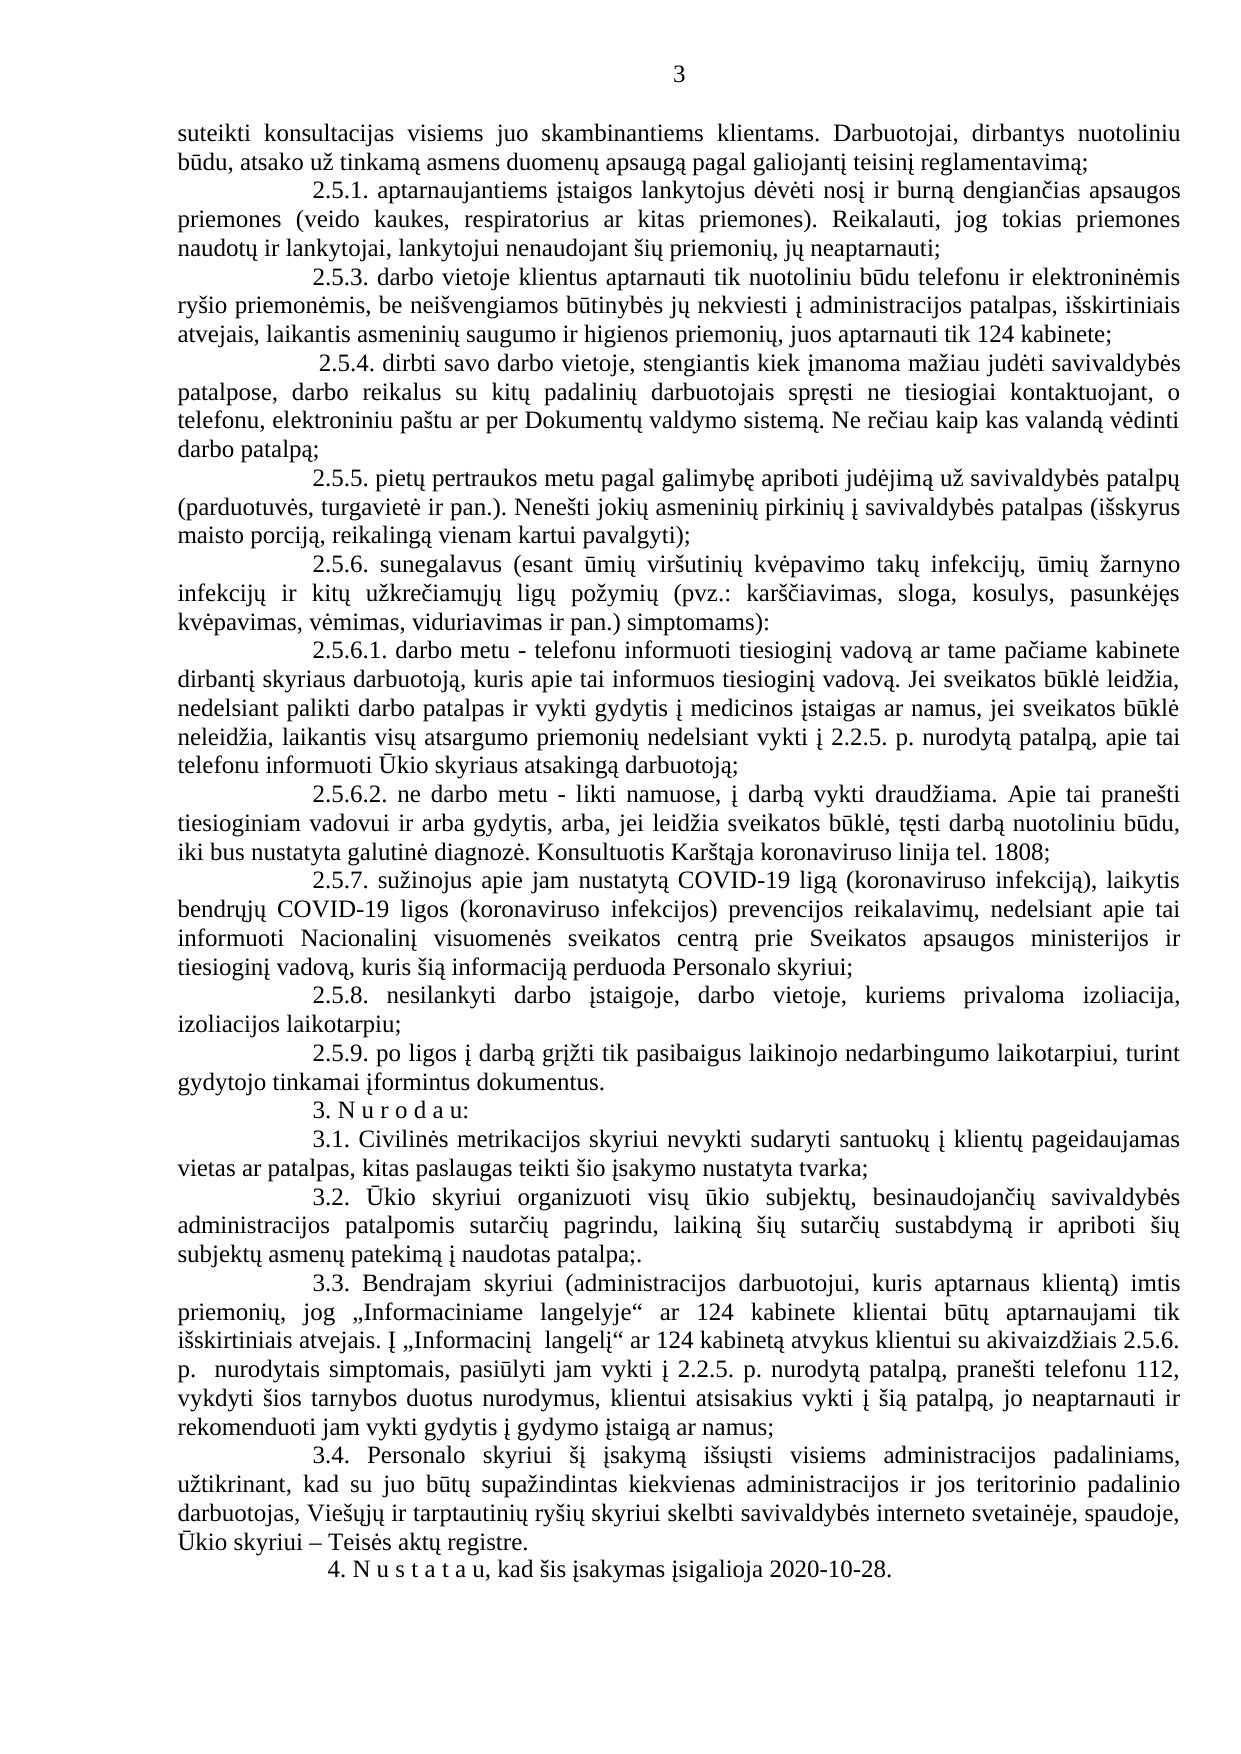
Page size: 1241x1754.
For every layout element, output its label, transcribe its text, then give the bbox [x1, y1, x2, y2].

text 2.5.6.2. ne darbo metu - likti namuose, į darbą vykti draudžiama. Apie tai pranešti tiesioginiam vadovui ir arba gydytis, arba, jei leidžia sveikatos būklė, tęsti darbą nuotoliniu būdu, iki bus nustatyta galutinė diagnozė. Konsultuotis Karštąja koronaviruso linija tel. 1808; [177, 779, 1181, 866]
text 3.1. Civilinės metrikacijos skyriui nevykti sudaryti santuokų į klientų pageidaujamas vietas ar patalpas, kitas paslaugas teikti šio įsakymo nustatyta tvarka; [177, 1124, 1181, 1182]
text 3.4. Personalo skyriui šį įsakymą išsiųsti visiems administracijos padaliniams, užtikrinant, kad su juo būtų supažindintas kiekvienas administracijos ir jos teritorinio padalinio darbuotojas, Viešųjų ir tarptautinių ryšių skyriui skelbti savivaldybės interneto svetainėje, spaudoje, Ūkio skyriui – Teisės aktų registre. [177, 1441, 1181, 1556]
text 2.5.1. aptarnaujantiems įstaigos lankytojus dėvėti nosį ir burną dengiančias apsaugos priemones (veido kaukes, respiratorius ar kitas priemones). Reikalauti, jog tokias priemones naudotų ir lankytojai, lankytojui nenaudojant šių priemonių, jų neaptarnauti; [177, 176, 1181, 262]
text 2.5.8. nesilankyti darbo įstaigoje, darbo vietoje, kuriems privaloma izoliacija, izoliacijos laikotarpiu; [177, 981, 1181, 1038]
text 2.5.6. sunegalavus (esant ūmių viršutinių kvėpavimo takų infekcijų, ūmių žarnyno infekcijų ir kitų užkrečiamųjų ligų požymių (pvz.: karščiavimas, sloga, kosulys, pasunkėjęs kvėpavimas, vėmimas, viduriavimas ir pan.) simptomams): [177, 549, 1181, 636]
text 2.5.7. sužinojus apie jam nustatytą COVID-19 ligą (koronaviruso infekciją), laikytis bendrųjų COVID-19 ligos (koronaviruso infekcijos) prevencijos reikalavimų, nedelsiant apie tai informuoti Nacionalinį visuomenės sveikatos centrą prie Sveikatos apsaugos ministerijos ir tiesioginį vadovą, kuris šią informaciją perduoda Personalo skyriui; [177, 866, 1181, 981]
text 4. N u s t a t a u, kad šis įsakymas įsigalioja 2020-10-28. [177, 1556, 1181, 1583]
text 2.5.4. dirbti savo darbo vietoje, stengiantis kiek įmanoma mažiau judėti savivaldybės patalpose, darbo reikalus su kitų padalinių darbuotojais spręsti ne tiesiogiai kontaktuojant, o telefonu, elektroniniu paštu ar per Dokumentų valdymo sistemą. Ne rečiau kaip kas valandą vėdinti darbo patalpą; [177, 348, 1181, 463]
text suteikti konsultacijas visiems juo skambinantiems klientams. Darbuotojai, dirbantys nuotoliniu būdu, atsako už tinkamą asmens duomenų apsaugą pagal galiojantį teisinį reglamentavimą; [177, 118, 1181, 176]
text 3.2. Ūkio skyriui organizuoti visų ūkio subjektų, besinaudojančių savivaldybės administracijos patalpomis sutarčių pagrindu, laikiną šių sutarčių sustabdymą ir apriboti šių subjektų asmenų patekimą į naudotas patalpa;. [177, 1182, 1181, 1268]
text 3. N u r o d a u: [177, 1096, 1181, 1124]
text 2.5.3. darbo vietoje klientus aptarnauti tik nuotoliniu būdu telefonu ir elektroninėmis ryšio priemonėmis, be neišvengiamos būtinybės jų nekviesti į administracijos patalpas, išskirtiniais atvejais, laikantis asmeninių saugumo ir higienos priemonių, juos aptarnauti tik 124 kabinete; [177, 262, 1181, 348]
text 2.5.6.1. darbo metu - telefonu informuoti tiesioginį vadovą ar tame pačiame kabinete dirbantį skyriaus darbuotoją, kuris apie tai informuos tiesioginį vadovą. Jei sveikatos būklė leidžia, nedelsiant palikti darbo patalpas ir vykti gydytis į medicinos įstaigas ar namus, jei sveikatos būklė neleidžia, laikantis visų atsargumo priemonių nedelsiant vykti į 2.2.5. p. nurodytą patalpą, apie tai telefonu informuoti Ūkio skyriaus atsakingą darbuotoją; [177, 636, 1181, 779]
text 3.3. Bendrajam skyriui (administracijos darbuotojui, kuris aptarnaus klientą) imtis priemonių, jog „Informaciniame langelyje“ ar 124 kabinete klientai būtų aptarnaujami tik išskirtiniais atvejais. Į „Informacinį langelį“ ar 124 kabinetą atvykus klientui su akivaizdžiais 2.5.6. p. nurodytais simptomais, pasiūlyti jam vykti į 2.2.5. p. nurodytą patalpą, pranešti telefonu 112, vykdyti šios tarnybos duotus nurodymus, klientui atsisakius vykti į šią patalpą, jo neaptarnauti ir rekomenduoti jam vykti gydytis į gydymo įstaigą ar namus; [177, 1268, 1181, 1441]
text 2.5.9. po ligos į darbą grįžti tik pasibaigus laikinojo nedarbingumo laikotarpiui, turint gydytojo tinkamai įformintus dokumentus. [177, 1038, 1181, 1096]
text 2.5.5. pietų pertraukos metu pagal galimybę apriboti judėjimą už savivaldybės patalpų (parduotuvės, turgavietė ir pan.). Nenešti jokių asmeninių pirkinių į savivaldybės patalpas (išskyrus maisto porciją, reikalingą vienam kartui pavalgyti); [177, 463, 1181, 549]
